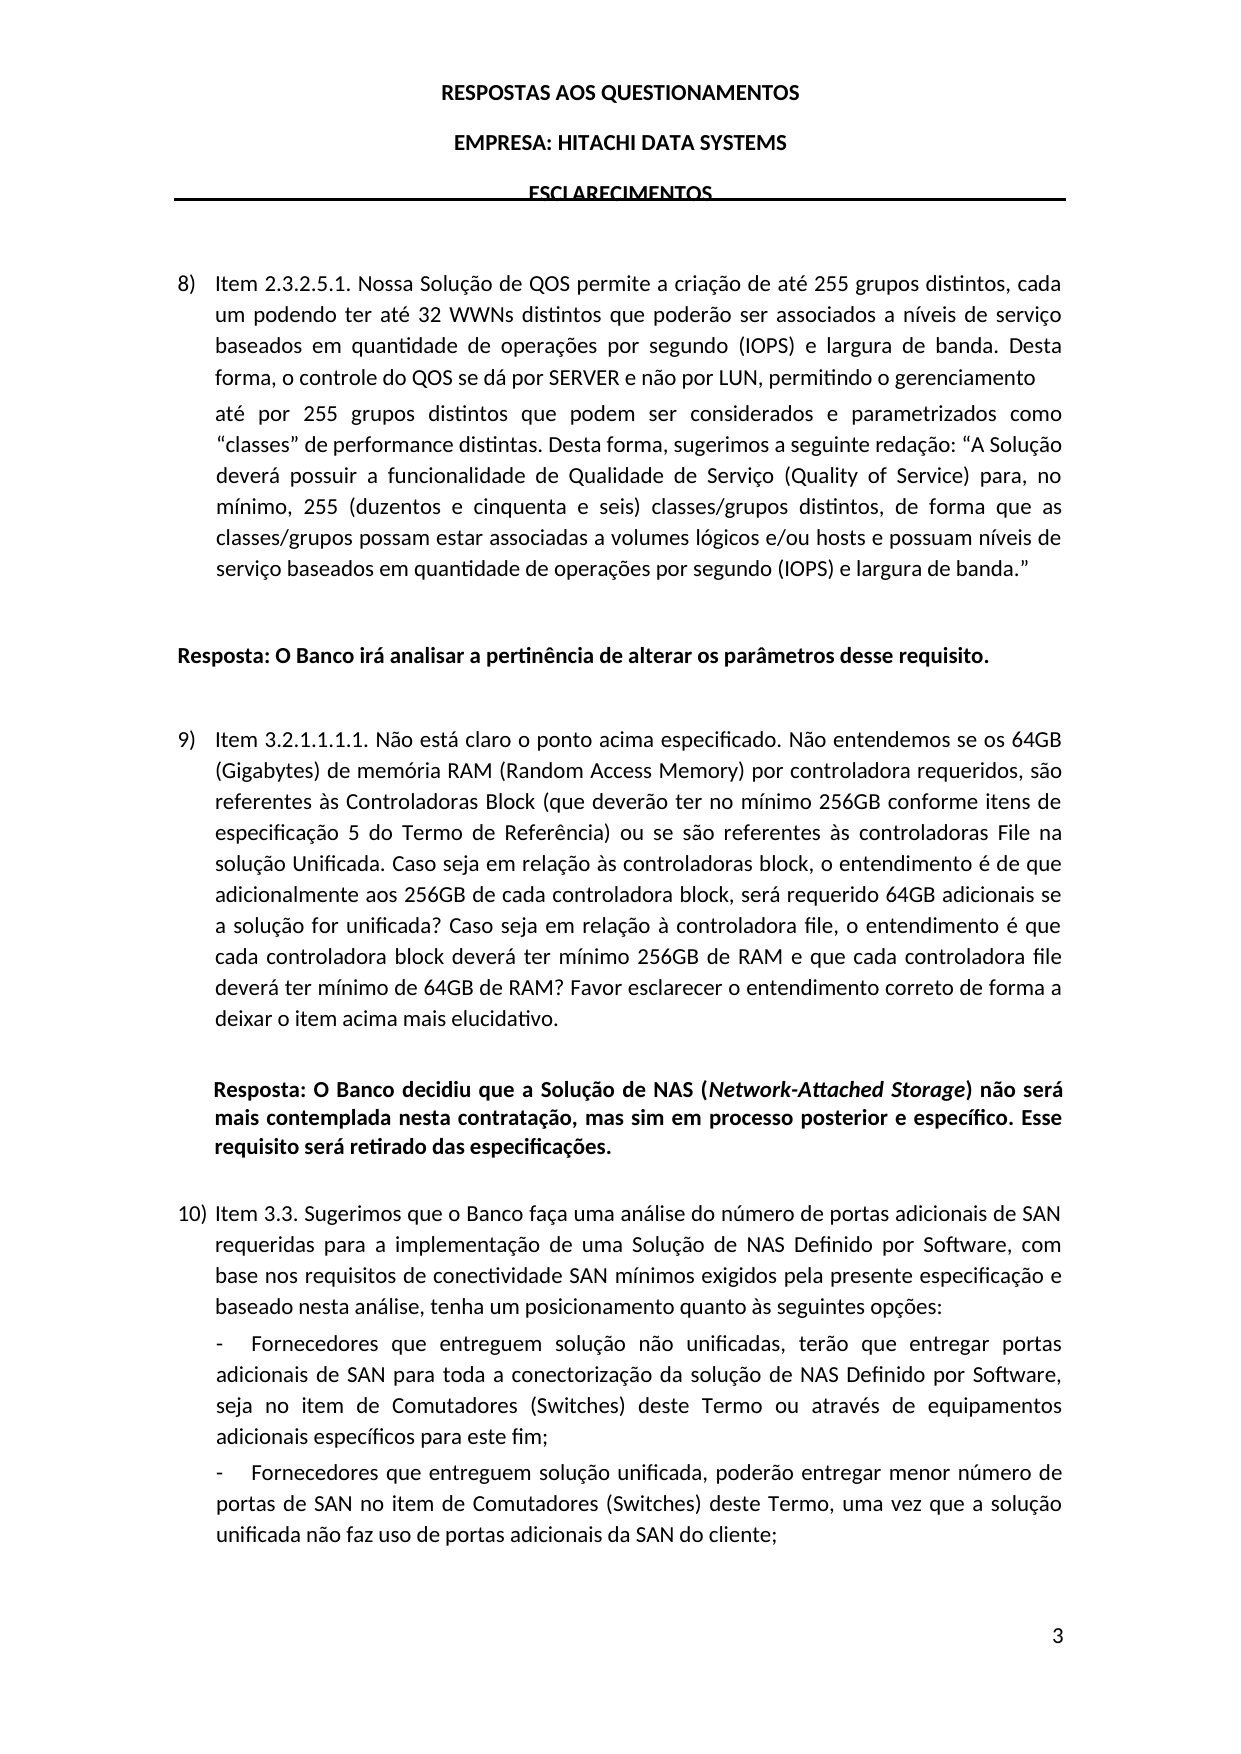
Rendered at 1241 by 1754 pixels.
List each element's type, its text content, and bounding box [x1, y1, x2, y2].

text Resposta: O Banco irá analisar a pertinência de alterar os parâmetros desse requisito. [177, 641, 1063, 669]
list Fornecedores que entreguem solução não unificadas, terão que entregar portas adicionais de SAN para toda a conectorização da solução de NAS Definido por Software, seja no item de Comutadores (Switches) deste Termo ou através de equipamentos adicionais específicos para este fim; [216, 1329, 1063, 1450]
list Item 3.2.1.1.1.1. Não está claro o ponto acima especificado. Não entendemos se os 64GB (Gigabytes) de memória RAM (Random Access Memory) por controladora requeridos, são referentes às Controladoras Block (que deverão ter no mínimo 256GB conforme itens de especificação 5 do Termo de Referência) ou se são referentes às controladoras File na solução Unificada. Caso seja em relação às controladoras block, o entendimento é de que adicionalmente aos 256GB de cada controladora block, será requerido 64GB adicionais se a solução for unificada? Caso seja em relação à controladora file, o entendimento é que cada controladora block deverá ter mínimo 256GB de RAM e que cada controladora file deverá ter mínimo de 64GB de RAM? Favor esclarecer o entendimento correto de forma a deixar o item acima mais elucidativo. [177, 725, 1063, 1033]
text até por 255 grupos distintos que podem ser considerados e parametrizados como “classes” de performance distintas. Desta forma, sugerimos a seguinte redação: “A Solução deverá possuir a funcionalidade de Qualidade de Serviço (Quality of Service) para, no mínimo, 255 (duzentos e cinquenta e seis) classes/grupos distintos, de forma que as classes/grupos possam estar associadas a volumes lógicos e/ou hosts e possuam níveis de serviço baseados em quantidade de operações por segundo (IOPS) e largura de banda.” [215, 399, 1063, 582]
text Resposta: O Banco decidiu que a Solução de NAS (Network-Attached Storage) não será mais contemplada nesta contratação, mas sim em processo posterior e específico. Esse requisito será retirado das especificações. [213, 1075, 1063, 1160]
list Item 2.3.2.5.1. Nossa Solução de QOS permite a criação de até 255 grupos distintos, cada um podendo ter até 32 WWNs distintos que poderão ser associados a níveis de serviço baseados em quantidade de operações por segundo (IOPS) e largura de banda. Desta forma, o controle do QOS se dá por SERVER e não por LUN, permitindo o gerenciamento [177, 269, 1063, 391]
list Fornecedores que entreguem solução unificada, poderão entregar menor número de portas de SAN no item de Comutadores (Switches) deste Termo, uma vez que a solução unificada não faz uso de portas adicionais da SAN do cliente; [216, 1458, 1063, 1548]
list Item 3.3. Sugerimos que o Banco faça uma análise do número de portas adicionais de SAN requeridas para a implementação de uma Solução de NAS Definido por Software, com base nos requisitos de conectividade SAN mínimos exigidos pela presente especificação e baseado nesta análise, tenha um posicionamento quanto às seguintes opções: [177, 1199, 1063, 1320]
